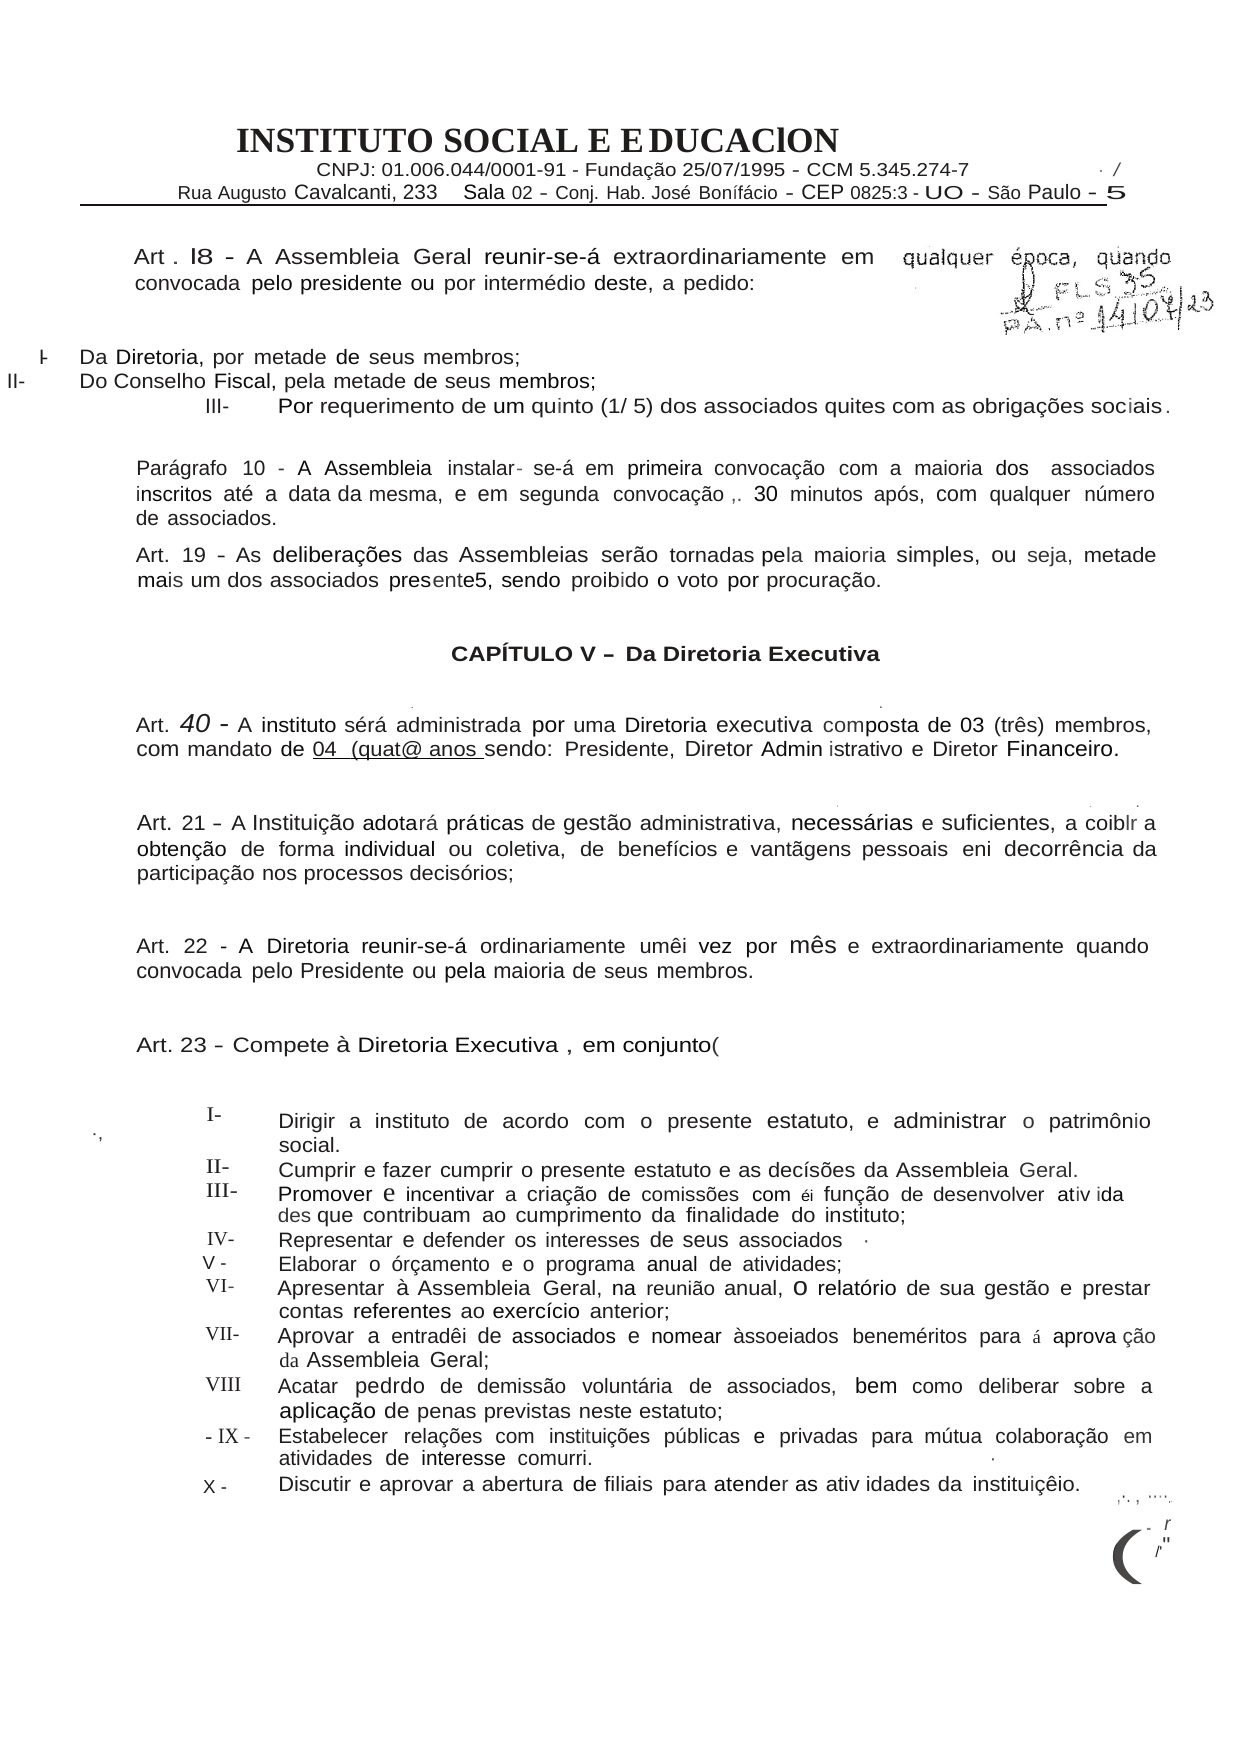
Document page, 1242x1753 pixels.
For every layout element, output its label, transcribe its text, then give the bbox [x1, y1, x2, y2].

list Do Conselho Fiscal, pela metade de seus membros; [7, 369, 1227, 393]
text ·, [91, 1126, 253, 1143]
subtitle Art. 40 - A instituto sérá administrada por uma Diretoria executiva composta de 03 (três) membros, [136, 711, 1227, 737]
text Art. 19 - As deliberações das Assembleias serão tornadas pela maioria simples, ou seja, metade mais um dos associados presente5, sendo proibido o voto por procuração. [136, 541, 1157, 592]
subtitle Estabelecer relações com instituições públicas e privadas para mútua colaboração em atividades de interesse comurri. · [278, 1426, 1156, 1470]
text ( /'" [1123, 1536, 1171, 1563]
text CNPJ: 01.006.044/0001-91 - Fundação 25/07/1995 - CCM 5.345.274-7 · / [316, 160, 1227, 181]
text CAPÍTULO V - Da Diretoria Executiva [451, 641, 1227, 665]
text INSTITUTO SOCIAL E EDUCAClON [236, 119, 1227, 160]
text Discutir e aprovar a abertura de filiais para atender as ativ idades da instituiçêio. [278, 1472, 1227, 1496]
text I- [79, 1105, 222, 1126]
list Por requerimento de um quinto (1/ 5) dos associados quites com as obrigações sociais. [205, 394, 1227, 418]
text Apresentar à Assembleia Geral, na reunião anual, o relatório de sua gestão e prestar [277, 1276, 1227, 1301]
text contas referentes ao exercício anterior; [279, 1301, 1227, 1323]
text ( /'" [79, 1536, 1123, 1563]
text VI- VII- VIII - IX - [205, 1274, 253, 1448]
text Dirigir a instituto de acordo com o presente estatuto, e administrar o patrimônio social. [278, 1110, 1156, 1157]
text X - [79, 1476, 227, 1497]
text Parágrafo 10 - A Assembleia instalar- se-á em primeira convocação com a maioria dos associados inscritos até a data da mesma, e em segunda convocação ,. 30 minutos após, com qualquer número de associados. [136, 456, 1156, 530]
text Cumprir e fazer cumprir o presente estatuto e as decísões da Assembleia Geral. Promover e incentivar a criação de comissões com éi função de desenvolver ativ ida des que contribuam ao cumprimento da finalidade do instituto; [278, 1162, 1158, 1227]
text Art. 23 - Compete à Diretoria Executiva , em conjunto( [136, 1032, 1227, 1057]
subtitle Representar e defender os interesses de seus associados · Elaborar o órçamento e o programa anual de atividades; [278, 1227, 947, 1276]
list Da Diretoria, por metade de seus membros; [39, 345, 1227, 369]
text . . [79, 698, 1214, 711]
text Rua Augusto Cavalcanti, 233 Sala 02 - Conj. Hab. José Bonífácio - CEP 0825:3 - UO - São Paulo - 5 [134, 181, 1227, 204]
text (. r [79, 1504, 1172, 1536]
subtitle da Assembleia Geral; [279, 1348, 1227, 1373]
subtitle Art. 22 - A Diretoria reunir-se-á ordinariamente umêi vez por mês e extraordinariamente quando [136, 932, 1227, 959]
subtitle II- III- [206, 1154, 239, 1202]
text IV- [79, 1227, 234, 1249]
subtitle Acatar pedrdo de demissão voluntária de associados, bem como deliberar sobre a [278, 1374, 1227, 1398]
subtitle convocada pelo presidente ou por intermédio deste, a pedido: [134, 271, 902, 294]
text Aprovar a entradêi de associados e nomear àssoeiados beneméritos para á aprova ção [277, 1324, 1227, 1348]
text Art. 21 - A Instituição adotará práticas de gestão administrativa, necessárias e suficientes, a coiblr a obtenção de forma individual ou coletiva, de benefícios e vantãgens pessoais eni decorrência da participação nos processos decisórios; [137, 811, 1157, 884]
text com mandato de 04 (quat@ anos sendo: Presidente, Diretor Admin istrativo e Diretor Financeiro. [136, 737, 1227, 761]
text Art . l8 - A Assembleia Geral reunir-se-á extraordinariamente em [134, 244, 1227, 269]
text V - [79, 1252, 226, 1273]
text convocada pelo Presidente ou pela maioria de seus membros. [136, 959, 1227, 984]
text ,·. , ····.. [79, 1499, 1172, 1504]
text . . . [836, 795, 1227, 811]
text aplicação de penas previstas neste estatuto; [279, 1398, 1227, 1423]
